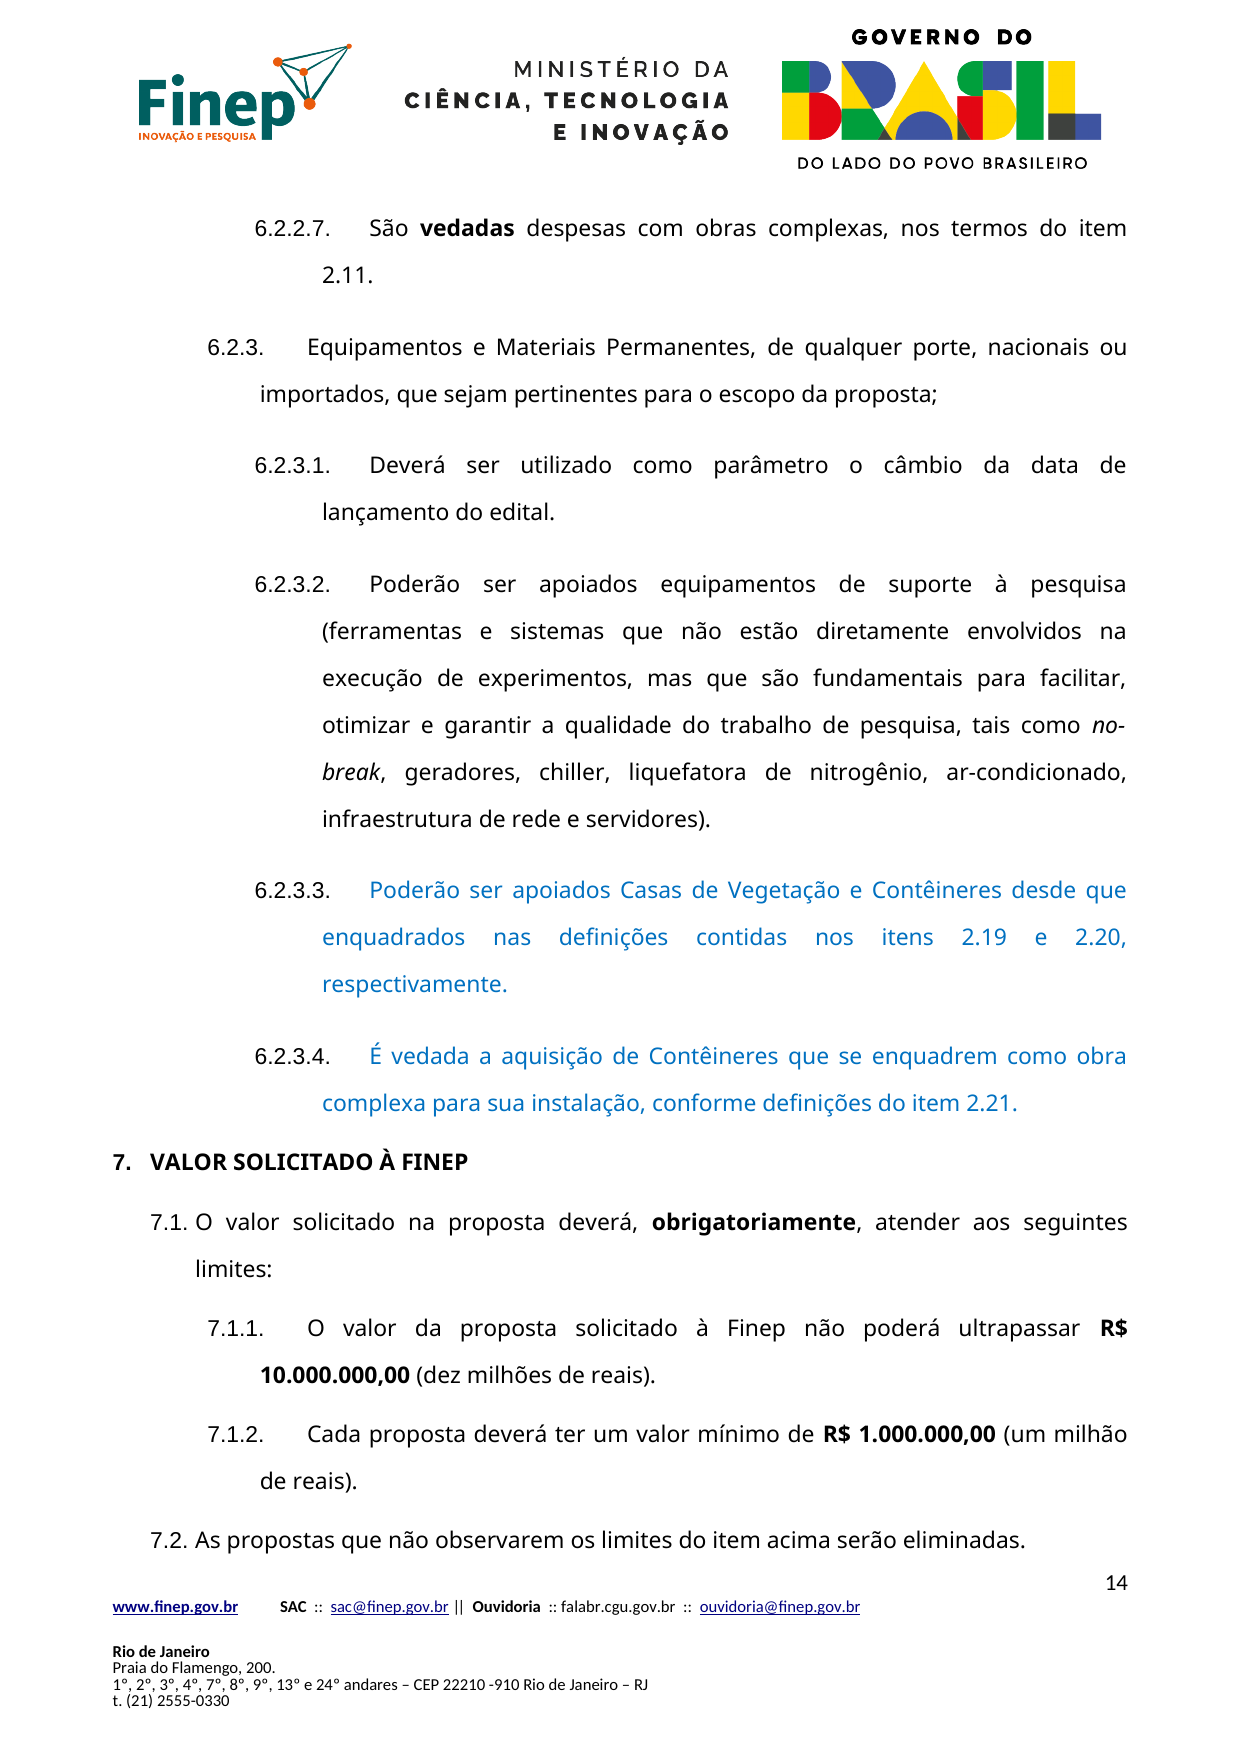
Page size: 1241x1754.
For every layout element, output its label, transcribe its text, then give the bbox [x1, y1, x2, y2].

list VALOR SOLICITADO À FINEP [112, 1146, 1128, 1177]
list Cada proposta deverá ter um valor mínimo de R$ 1.000.000,00 (um milhão de reais). [207, 1418, 1128, 1496]
list É vedada a aquisição de Contêineres que se enquadrem como obra complexa para sua instalação, conforme definições do item 2.21. [254, 1040, 1128, 1118]
list Poderão ser apoiados Casas de Vegetação e Contêineres desde que enquadrados nas definições contidas nos itens 2.19 e 2.20, respectivamente. [254, 874, 1128, 999]
list Equipamentos e Materiais Permanentes, de qualquer porte, nacionais ou importados, que sejam pertinentes para o escopo da proposta; [207, 331, 1128, 409]
list Poderão ser apoiados equipamentos de suporte à pesquisa (ferramentas e sistemas que não estão diretamente envolvidos na execução de experimentos, mas que são fundamentais para facilitar, otimizar e garantir a qualidade do trabalho de pesquisa, tais como no-break, geradores, chiller, liquefatora de nitrogênio, ar-condicionado, infraestrutura de rede e servidores). [254, 568, 1128, 834]
list Deverá ser utilizado como parâmetro o câmbio da data de lançamento do edital. [254, 449, 1128, 527]
list São vedadas despesas com obras complexas, nos termos do item 2.11. [254, 212, 1128, 290]
list As propostas que não observarem os limites do item acima serão eliminadas. [150, 1524, 1128, 1556]
list O valor solicitado na proposta deverá, obrigatoriamente, atender aos seguintes limites: [150, 1206, 1128, 1284]
list O valor da proposta solicitado à Finep não poderá ultrapassar R$ 10.000.000,00 (dez milhões de reais). [207, 1312, 1128, 1390]
